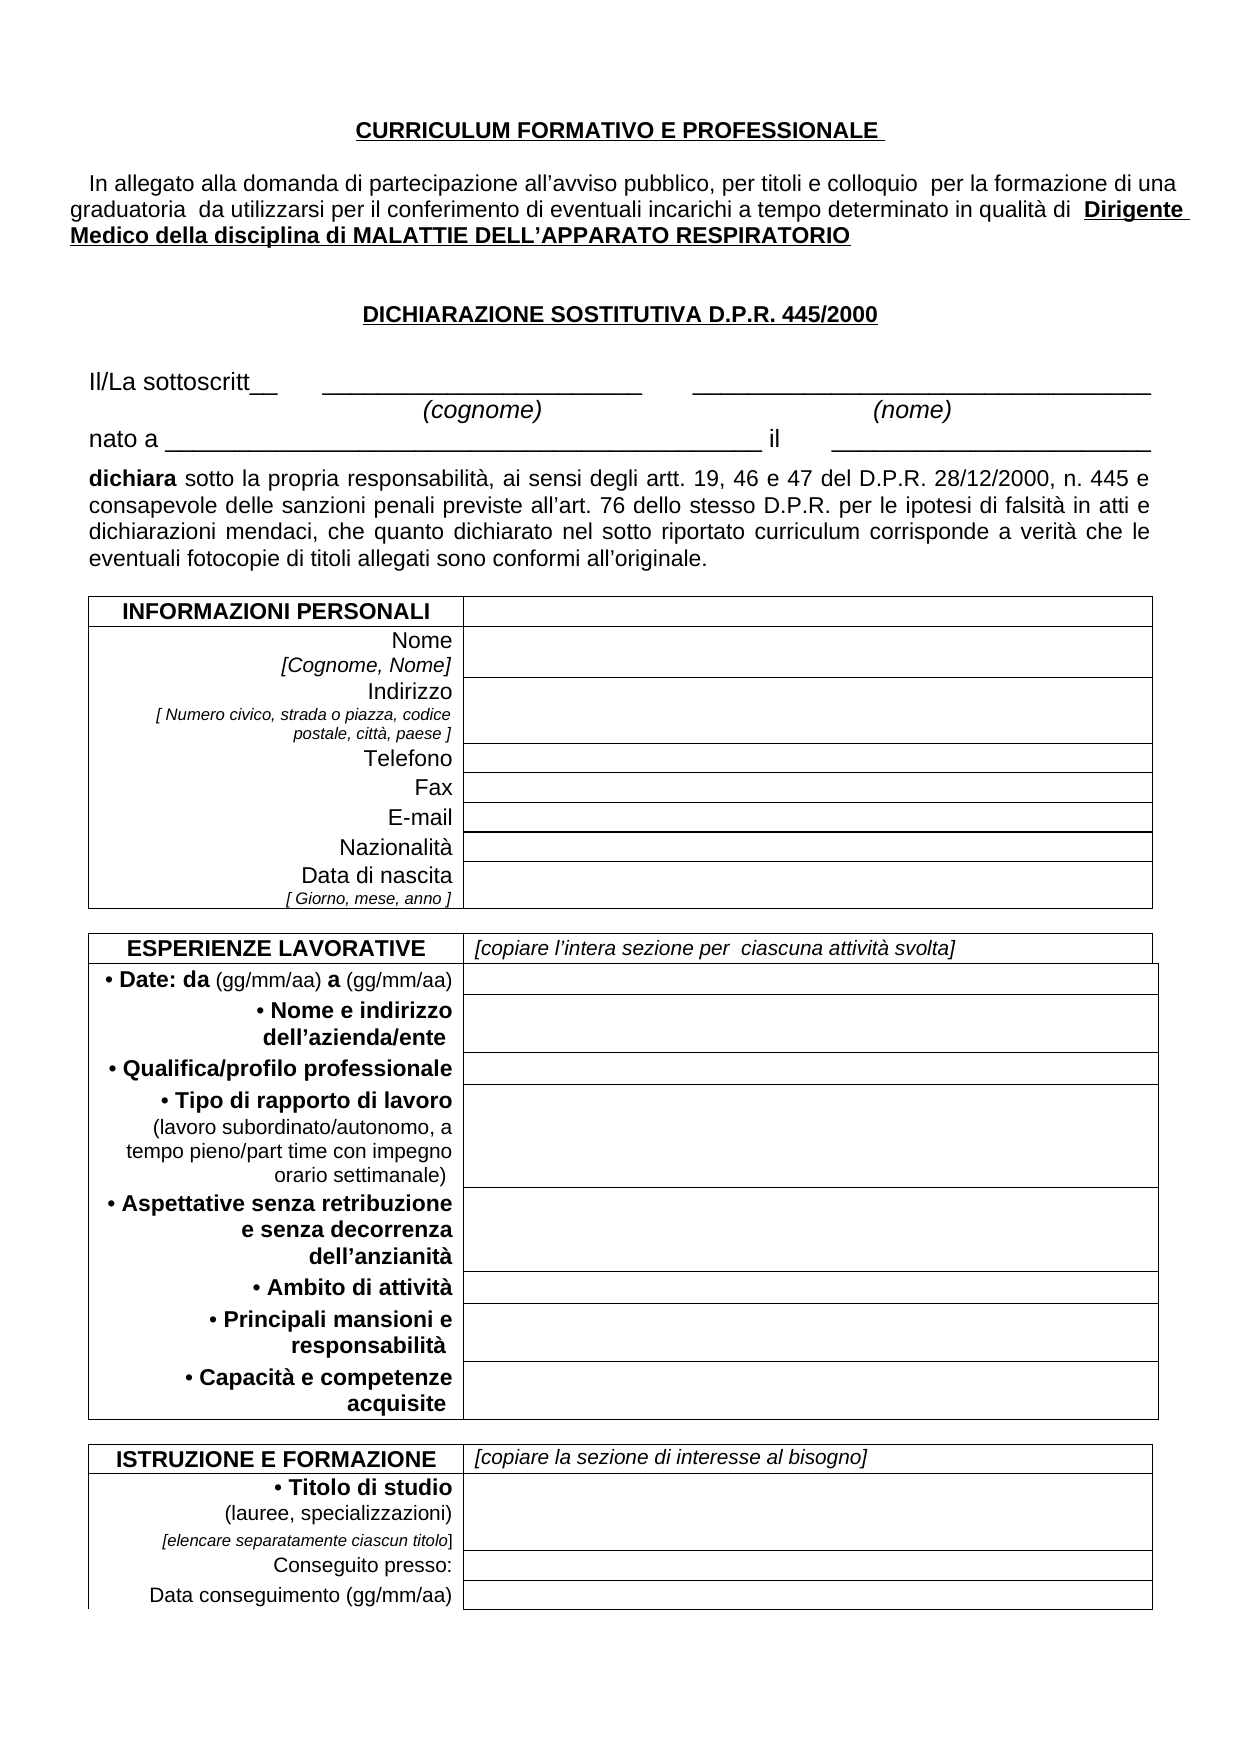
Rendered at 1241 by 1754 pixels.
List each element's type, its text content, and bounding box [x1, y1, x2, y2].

table_cell [464, 1272, 1158, 1303]
table_cell [464, 744, 1152, 772]
table_cell Indirizzo [ Numero civico, strada o piazza, codice postale, città, paese ] [89, 677, 463, 743]
table_cell [464, 1362, 1158, 1418]
table_cell [464, 803, 1152, 831]
table_header INFORMAZIONI PERSONALI [89, 597, 463, 626]
subtitle In allegato alla domanda di partecipazione all’avviso pubblico, per titoli e colloquio per la formazione di una graduatoria da utilizzarsi per il conferimento di eventuali incarichi a tempo determinato in qualità di Dirigente Medico della disciplina di MALATTIE DELL’APPARATO RESPIRATORIO [70, 170, 1207, 249]
table_cell [464, 1304, 1158, 1361]
table_cell [464, 1551, 1152, 1579]
table_cell • Aspettative senza retribuzione e senza decorrenza dell’anzianità [89, 1187, 463, 1271]
text DICHIARAZIONE SOSTITUTIVA D.P.R. 445/2000 [89, 301, 1152, 328]
table_cell • Ambito di attività [89, 1271, 463, 1303]
text CURRICULUM FORMATIVO E PROFESSIONALE [89, 117, 1152, 143]
table_cell • Titolo di studio (lauree, specializzazioni) [elencare separatamente ciascun titolo] [89, 1474, 463, 1550]
table_cell • Tipo di rapporto di lavoro (lavoro subordinato/autonomo, a tempo pieno/part time con impegno orario settimanale) [89, 1084, 463, 1187]
table_cell Conseguito presso: [89, 1550, 463, 1579]
table_cell • Date: da (gg/mm/aa) a (gg/mm/aa) [89, 964, 463, 994]
table_cell [464, 678, 1152, 743]
table_cell • Nome e indirizzo dell’azienda/ente [89, 994, 463, 1052]
table_cell [464, 1581, 1152, 1609]
table_cell [464, 627, 1152, 677]
table_cell [464, 1474, 1152, 1550]
table_header ISTRUZIONE E FORMAZIONE [89, 1445, 463, 1473]
table_cell • Qualifica/profilo professionale [89, 1052, 463, 1083]
text nato a ___________________________________________ il _______________________ [89, 424, 1152, 453]
table_cell [464, 862, 1152, 908]
table_cell Telefono [89, 743, 463, 772]
table_cell [464, 1188, 1158, 1271]
table_cell [464, 1085, 1158, 1187]
table_header [464, 597, 1152, 626]
table_cell Nome [Cognome, Nome] [89, 627, 463, 677]
text (cognome) (nome) [89, 395, 1152, 424]
table_cell [464, 1053, 1158, 1083]
table_cell • Principali mansioni e responsabilità [89, 1303, 463, 1361]
table_header [copiare l’intera sezione per ciascuna attività svolta] [464, 934, 1152, 962]
table_header [copiare la sezione di interesse al bisogno] [464, 1445, 1152, 1473]
table_cell [464, 995, 1158, 1052]
table_cell • Capacità e competenze acquisite [89, 1361, 463, 1418]
table_cell Nazionalità [89, 831, 463, 861]
table_cell [464, 964, 1158, 994]
table_cell Data conseguimento (gg/mm/aa) [89, 1580, 463, 1609]
table_cell Data di nascita [ Giorno, mese, anno ] [89, 861, 463, 908]
text dichiara sotto la propria responsabilità, ai sensi degli artt. 19, 46 e 47 del D.P.R. 28/12/2000, n. 445 e consapevole delle sanzioni penali previste all’art. 76 dello stesso D.P.R. per le ipotesi di falsità in atti e dichiarazioni mendaci, che quanto dichiarato nel sotto riportato curriculum corrisponde a verità che le eventuali fotocopie di titoli allegati sono conformi all’originale. [89, 465, 1152, 571]
table_cell Fax [89, 772, 463, 802]
table_cell E-mail [89, 802, 463, 831]
table_cell [464, 833, 1152, 861]
table_header ESPERIENZE LAVORATIVE [89, 934, 463, 962]
table_cell [464, 773, 1152, 802]
text Il/La sottoscritt__ _______________________ _________________________________ [89, 367, 1152, 395]
table_header [1153, 933, 1158, 962]
